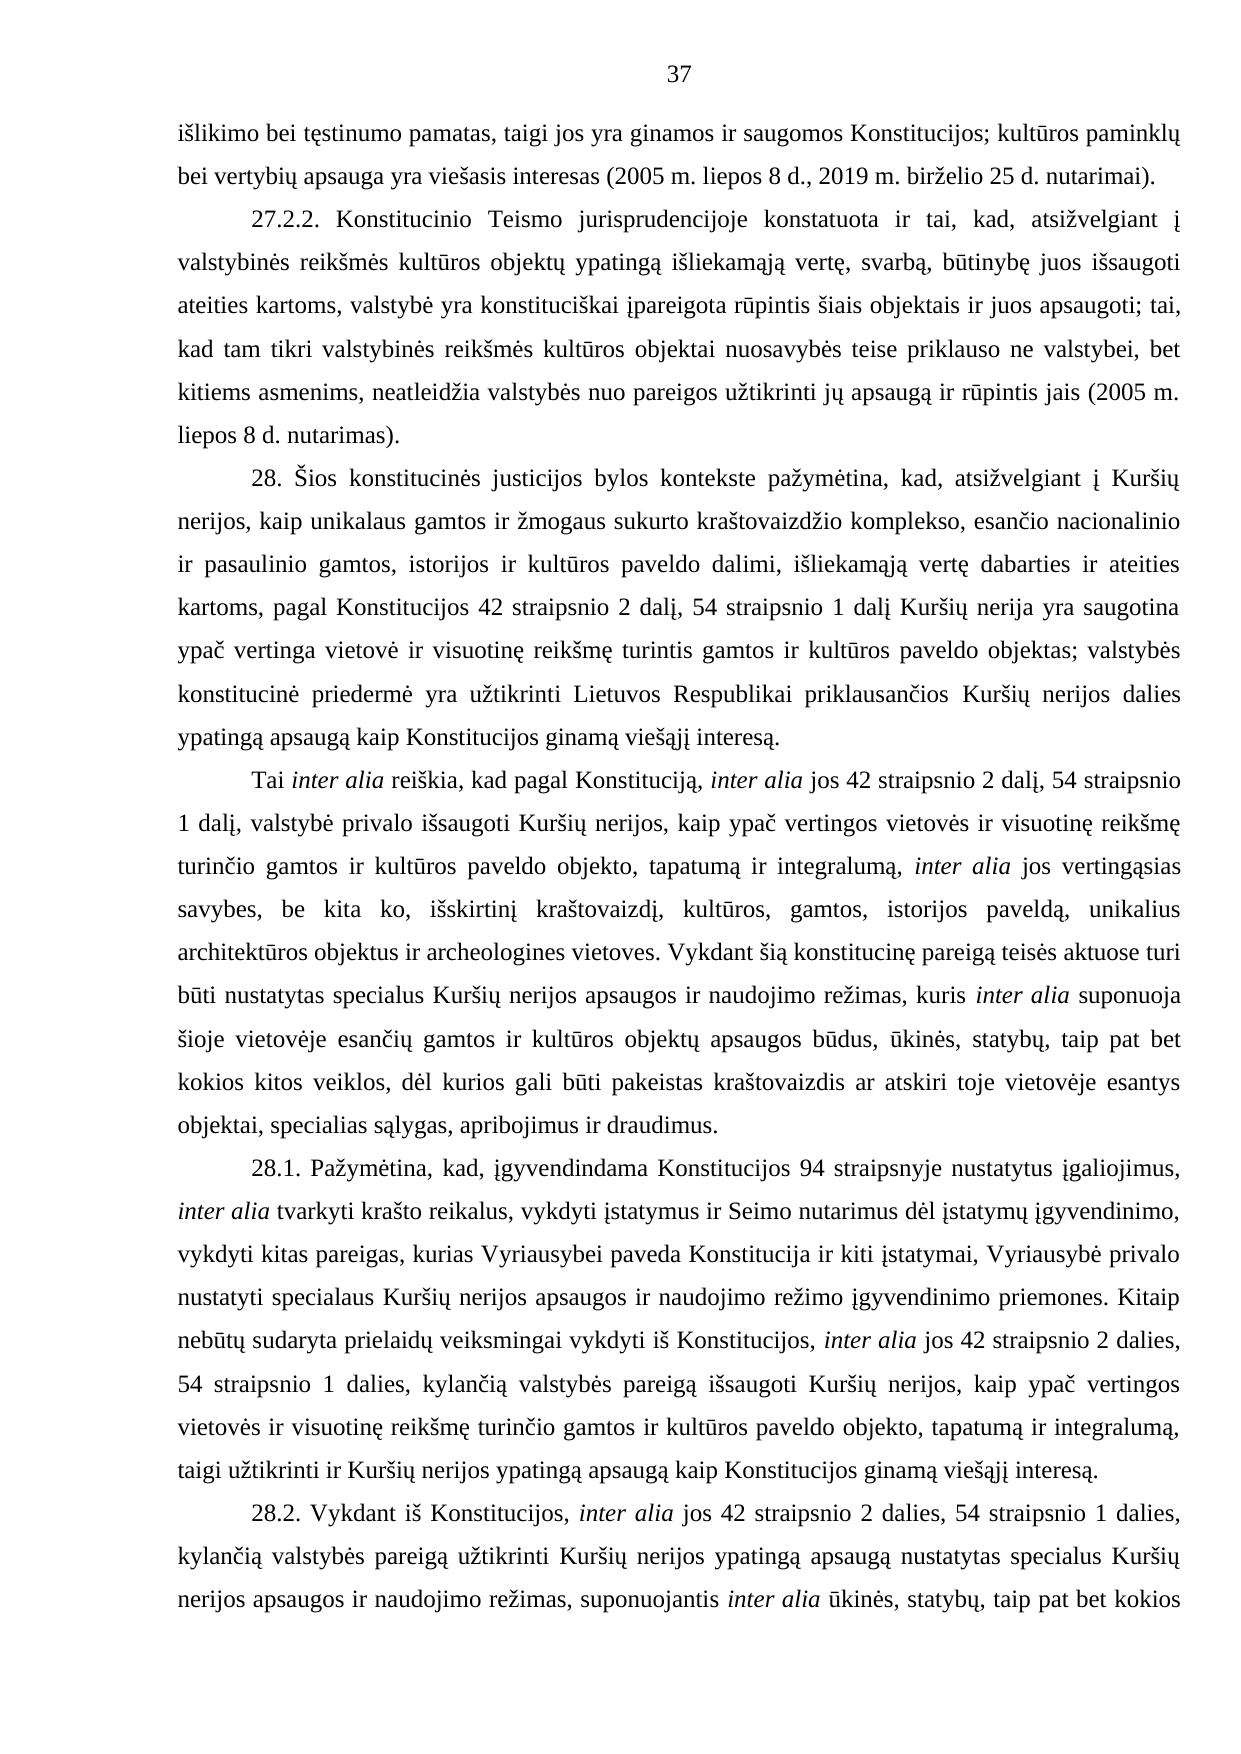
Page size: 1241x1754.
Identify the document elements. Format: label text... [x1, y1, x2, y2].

text 28.1. Pažymėtina, kad, įgyvendindama Konstitucijos 94 straipsnyje nustatytus įgaliojimus, inter alia tvarkyti krašto reikalus, vykdyti įstatymus ir Seimo nutarimus dėl įstatymų įgyvendinimo, vykdyti kitas pareigas, kurias Vyriausybei paveda Konstitucija ir kiti įstatymai, Vyriausybė privalo nustatyti specialaus Kuršių nerijos apsaugos ir naudojimo režimo įgyvendinimo priemones. Kitaip nebūtų sudaryta prielaidų veiksmingai vykdyti iš Konstitucijos, inter alia jos 42 straipsnio 2 dalies, 54 straipsnio 1 dalies, kylančią valstybės pareigą išsaugoti Kuršių nerijos, kaip ypač vertingos vietovės ir visuotinę reikšmę turinčio gamtos ir kultūros paveldo objekto, tapatumą ir integralumą, taigi užtikrinti ir Kuršių nerijos ypatingą apsaugą kaip Konstitucijos ginamą viešąjį interesą. [177, 1153, 1181, 1484]
text 28.2. Vykdant iš Konstitucijos, inter alia jos 42 straipsnio 2 dalies, 54 straipsnio 1 dalies, kylančią valstybės pareigą užtikrinti Kuršių nerijos ypatingą apsaugą nustatytas specialus Kuršių nerijos apsaugos ir naudojimo režimas, suponuojantis inter alia ūkinės, statybų, taip pat bet kokios [177, 1498, 1181, 1613]
text 28. Šios konstitucinės justicijos bylos kontekste pažymėtina, kad, atsižvelgiant į Kuršių nerijos, kaip unikalaus gamtos ir žmogaus sukurto kraštovaizdžio komplekso, esančio nacionalinio ir pasaulinio gamtos, istorijos ir kultūros paveldo dalimi, išliekamąją vertę dabarties ir ateities kartoms, pagal Konstitucijos 42 straipsnio 2 dalį, 54 straipsnio 1 dalį Kuršių nerija yra saugotina ypač vertinga vietovė ir visuotinę reikšmę turintis gamtos ir kultūros paveldo objektas; valstybės konstitucinė priedermė yra užtikrinti Lietuvos Respublikai priklausančios Kuršių nerijos dalies ypatingą apsaugą kaip Konstitucijos ginamą viešąjį interesą. [177, 463, 1181, 751]
text 27.2.2. Konstitucinio Teismo jurisprudencijoje konstatuota ir tai, kad, atsižvelgiant į valstybinės reikšmės kultūros objektų ypatingą išliekamąją vertę, svarbą, būtinybę juos išsaugoti ateities kartoms, valstybė yra konstituciškai įpareigota rūpintis šiais objektais ir juos apsaugoti; tai, kad tam tikri valstybinės reikšmės kultūros objektai nuosavybės teise priklauso ne valstybei, bet kitiems asmenims, neatleidžia valstybės nuo pareigos užtikrinti jų apsaugą ir rūpintis jais (2005 m. liepos 8 d. nutarimas). [177, 204, 1181, 449]
text Tai inter alia reiškia, kad pagal Konstituciją, inter alia jos 42 straipsnio 2 dalį, 54 straipsnio 1 dalį, valstybė privalo išsaugoti Kuršių nerijos, kaip ypač vertingos vietovės ir visuotinę reikšmę turinčio gamtos ir kultūros paveldo objekto, tapatumą ir integralumą, inter alia jos vertingąsias savybes, be kita ko, išskirtinį kraštovaizdį, kultūros, gamtos, istorijos paveldą, unikalius architektūros objektus ir archeologines vietoves. Vykdant šią konstitucinę pareigą teisės aktuose turi būti nustatytas specialus Kuršių nerijos apsaugos ir naudojimo režimas, kuris inter alia suponuoja šioje vietovėje esančių gamtos ir kultūros objektų apsaugos būdus, ūkinės, statybų, taip pat bet kokios kitos veiklos, dėl kurios gali būti pakeistas kraštovaizdis ar atskiri toje vietovėje esantys objektai, specialias sąlygas, apribojimus ir draudimus. [177, 765, 1181, 1139]
text išlikimo bei tęstinumo pamatas, taigi jos yra ginamos ir saugomos Konstitucijos; kultūros paminklų bei vertybių apsauga yra viešasis interesas (2005 m. liepos 8 d., 2019 m. birželio 25 d. nutarimai). [177, 118, 1181, 190]
